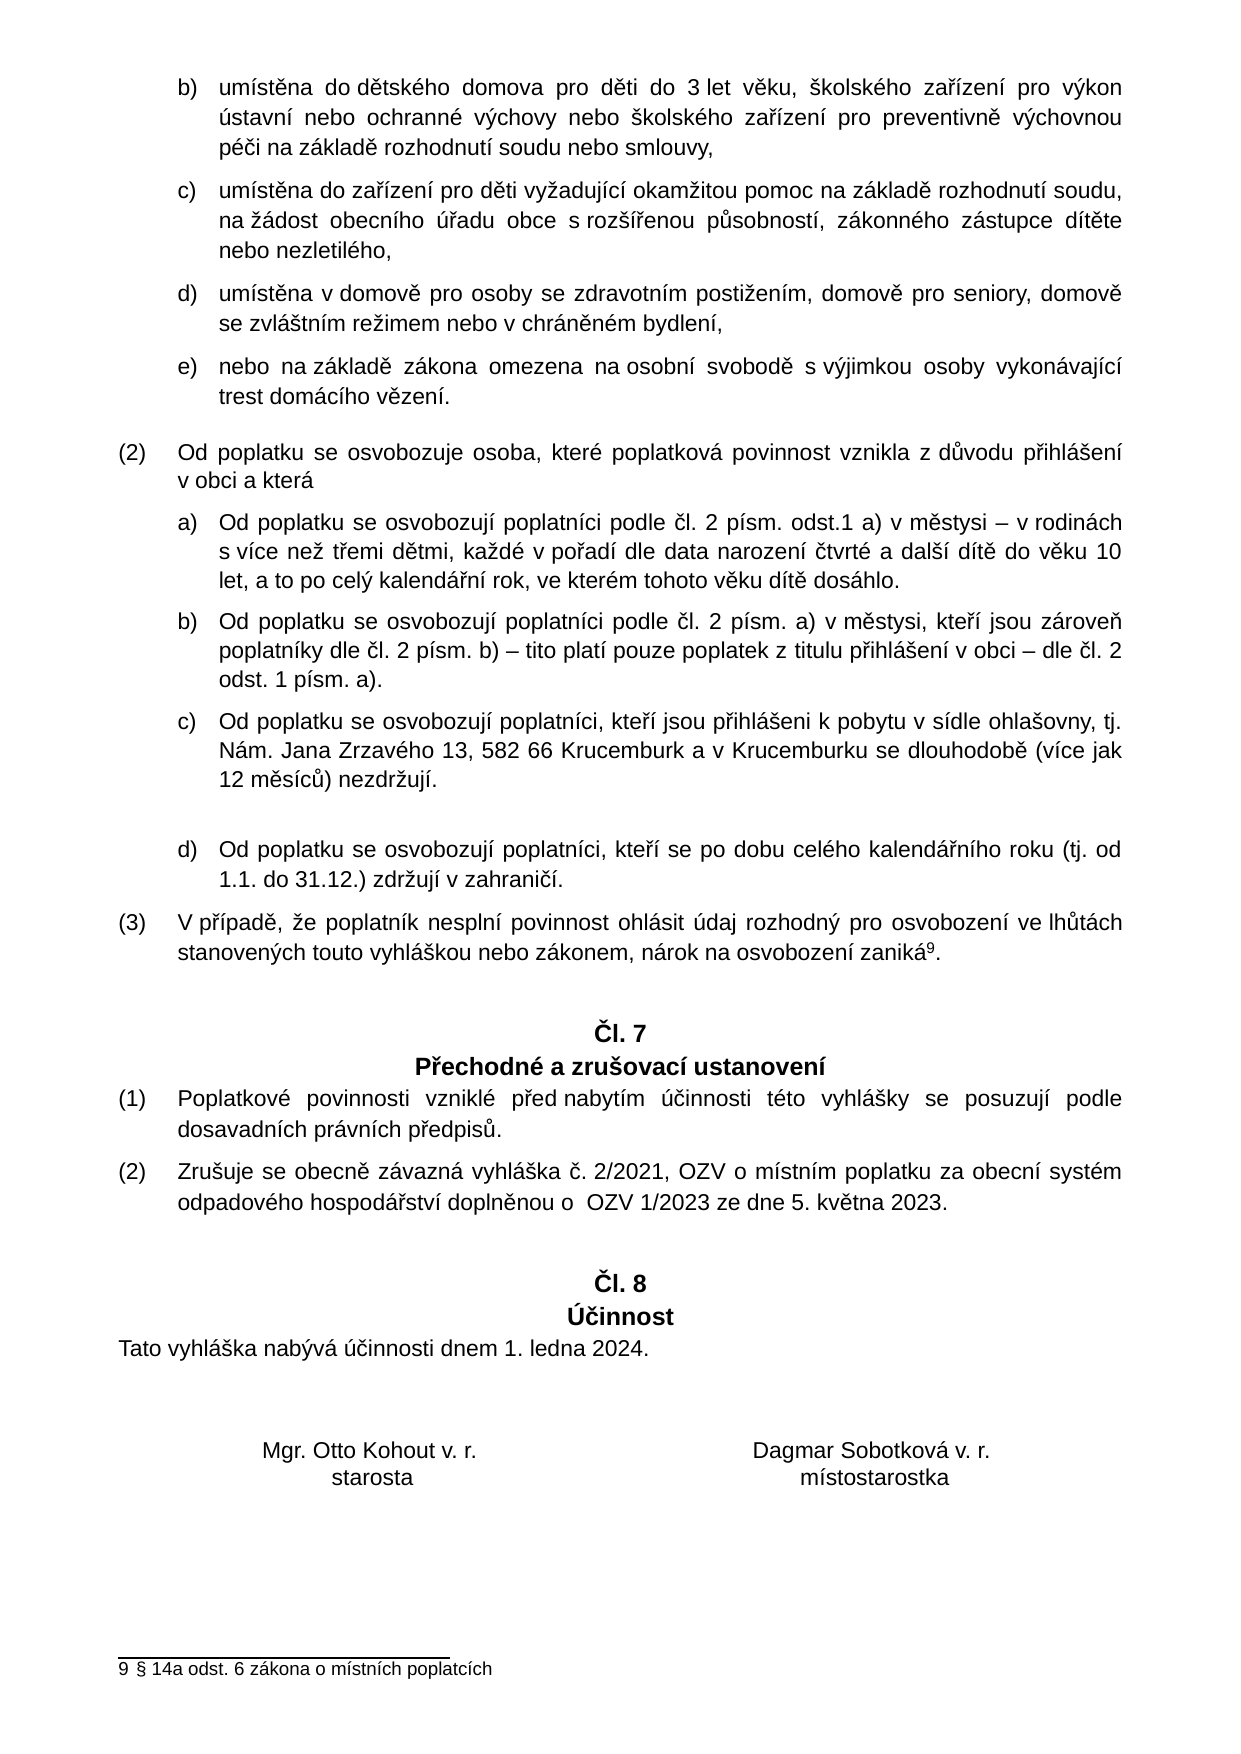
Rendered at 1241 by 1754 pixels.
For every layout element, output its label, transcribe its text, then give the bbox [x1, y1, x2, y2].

table_cell [118, 1496, 620, 1614]
list Od poplatku se osvobozují poplatníci podle čl. 2 písm. odst.1 a) v městysi – v rodinách s více než třemi dětmi, každé v pořadí dle data narození čtvrté a další dítě do věku 10 let, a to po celý kalendářní rok, ve kterém tohoto věku dítě dosáhlo. [177, 509, 1122, 593]
table_header Mgr. Otto Kohout v. r. starosta [118, 1378, 620, 1496]
list § 14a odst. 6 zákona o místních poplatcích [118, 1658, 1122, 1680]
subtitle Čl. 7 Přechodné a zrušovací ustanovení [118, 1019, 1122, 1081]
list Od poplatku se osvobozují poplatníci podle čl. 2 písm. a) v městysi, kteří jsou zároveň poplatníky dle čl. 2 písm. b) – tito platí pouze poplatek z titulu přihlášení v obci – dle čl. 2 odst. 1 písm. a). [177, 608, 1122, 692]
list umístěna v domově pro osoby se zdravotním postižením, domově pro seniory, domově se zvláštním režimem nebo v chráněném bydlení, [177, 280, 1122, 337]
list Zrušuje se obecně závazná vyhláška č. 2/2021, OZV o místním poplatku za obecní systém odpadového hospodářství doplněnou o OZV 1/2023 ze dne 5. května 2023. [118, 1158, 1122, 1215]
list Od poplatku se osvobozuje osoba, které poplatková povinnost vznikla z důvodu přihlášení v obci a která [118, 438, 1122, 494]
list umístěna do zařízení pro děti vyžadující okamžitou pomoc na základě rozhodnutí soudu, na žádost obecního úřadu obce s rozšířenou působností, zákonného zástupce dítěte nebo nezletilého, [177, 177, 1122, 264]
subtitle Čl. 8 Účinnost [118, 1269, 1122, 1330]
table_header Dagmar Sobotková v. r. místostarostka [620, 1378, 1122, 1496]
list Od poplatku se osvobozují poplatníci, kteří se po dobu celého kalendářního roku (tj. od 1.1. do 31.12.) zdržují v zahraničí. [177, 836, 1122, 892]
list Poplatkové povinnosti vzniklé před nabytím účinnosti této vyhlášky se posuzují podle dosavadních právních předpisů. [118, 1085, 1122, 1142]
list umístěna do dětského domova pro děti do 3 let věku, školského zařízení pro výkon ústavní nebo ochranné výchovy nebo školského zařízení pro preventivně výchovnou péči na základě rozhodnutí soudu nebo smlouvy, [177, 74, 1122, 161]
text Tato vyhláška nabývá účinnosti dnem 1. ledna 2024. [118, 1335, 1122, 1361]
list V případě, že poplatník nesplní povinnost ohlásit údaj rozhodný pro osvobození ve lhůtách stanovených touto vyhláškou nebo zákonem, nárok na osvobození zaniká. [118, 909, 1122, 965]
list nebo na základě zákona omezena na osobní svobodě s výjimkou osoby vykonávající trest domácího vězení. [177, 353, 1122, 409]
table_cell [620, 1496, 1122, 1614]
list Od poplatku se osvobozují poplatníci, kteří jsou přihlášeni k pobytu v sídle ohlašovny, tj. Nám. Jana Zrzavého 13, 582 66 Krucemburk a v Krucemburku se dlouhodobě (více jak 12 měsíců) nezdržují. [177, 708, 1122, 792]
